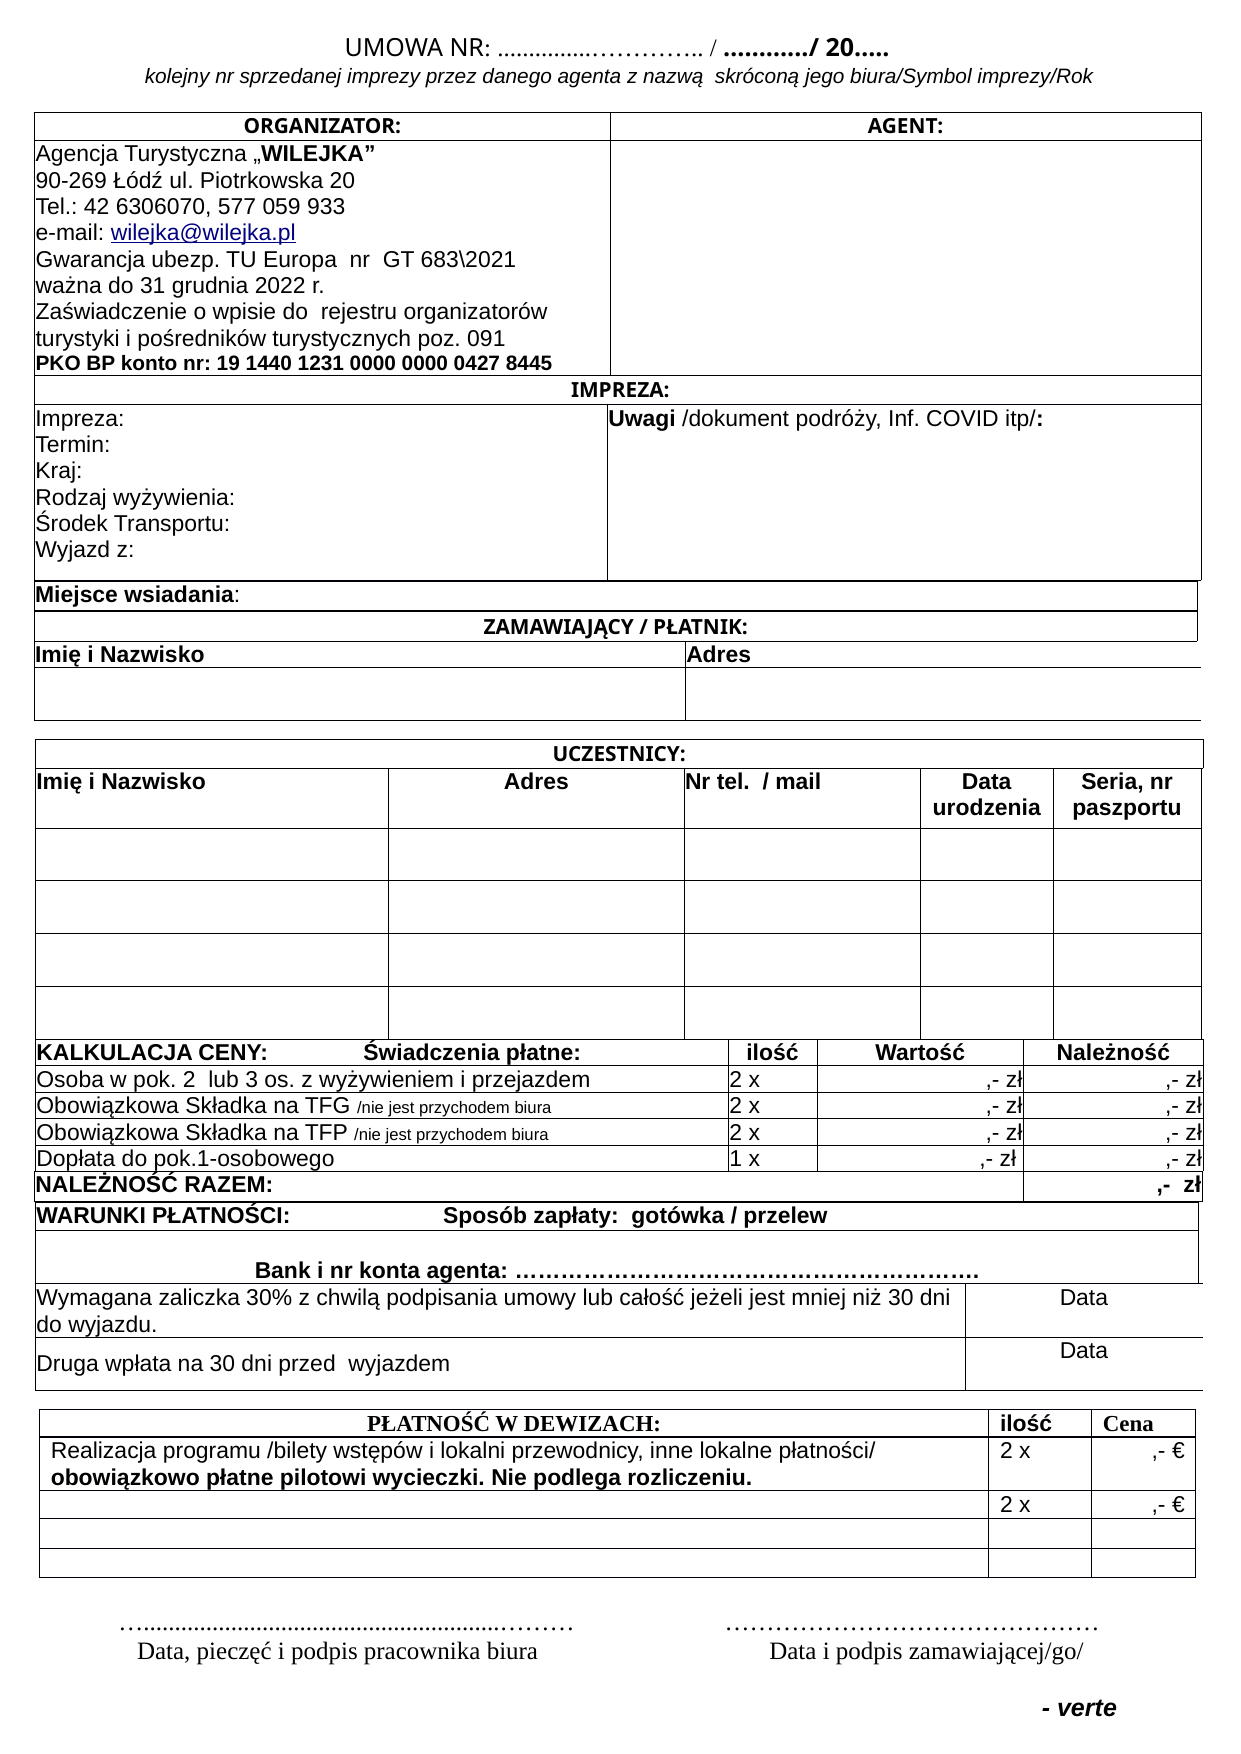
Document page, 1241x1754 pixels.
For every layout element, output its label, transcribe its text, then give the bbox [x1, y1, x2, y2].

table_header UCZESTNICY: [36, 740, 1203, 768]
table_cell [921, 829, 1053, 880]
table_cell Data [966, 1338, 1203, 1390]
table_cell ,- zł [1024, 1146, 1203, 1171]
table_cell ,- zł [1024, 1066, 1203, 1092]
table_cell Data [966, 1284, 1203, 1337]
table_cell ,- € [1092, 1438, 1195, 1490]
table_cell [1199, 1230, 1203, 1283]
table_cell ,- zł [818, 1066, 1023, 1092]
table_header Cena [1092, 1410, 1195, 1436]
table_cell [685, 829, 920, 880]
table_cell [35, 668, 685, 720]
table_cell [389, 829, 684, 880]
table_cell ,- zł [818, 1146, 1023, 1171]
table_cell [921, 881, 1053, 933]
table_cell [389, 881, 684, 933]
table_cell 2 x [989, 1491, 1091, 1518]
table_header Wartość [818, 1040, 1023, 1065]
table_cell [389, 987, 684, 1039]
table_cell [1054, 934, 1201, 986]
table_header ilość [989, 1410, 1091, 1436]
table_cell [989, 1549, 1091, 1577]
table_cell ,- zł [1024, 1093, 1203, 1118]
table_cell Druga wpłata na 30 dni przed wyjazdem [36, 1338, 965, 1390]
table_cell Uwagi /dokument podróży, Inf. COVID itp/: [608, 405, 1201, 580]
table_header AGENT: [611, 113, 1201, 140]
table_cell Adres [686, 641, 1201, 667]
table_cell [1054, 829, 1201, 880]
text ….........................................................……… ……………………………………… [118, 1607, 1122, 1636]
table_header Należność [1024, 1040, 1203, 1065]
table_cell Obowiązkowa Składka na TFG /nie jest przychodem biura [36, 1093, 728, 1118]
table_cell ZAMAWIAJĄCY / PŁATNIK: [35, 612, 1197, 641]
table_header ,- zł [1024, 1172, 1202, 1201]
table_header Miejsce wsiadania: [35, 582, 1197, 610]
table_cell [686, 668, 1201, 720]
text Data, pieczęć i podpis pracownika biura Data i podpis zamawiającej/go/ [118, 1636, 1122, 1664]
table_cell [1054, 987, 1201, 1039]
table_cell 1 x [729, 1146, 817, 1171]
text UMOWA NR: ...............………….. / ……….../ 20….. [118, 29, 1122, 64]
table_cell [1092, 1519, 1195, 1547]
text - verte [118, 1693, 1122, 1722]
table_cell ,- zł [1024, 1119, 1203, 1145]
table_cell [40, 1549, 988, 1577]
table_cell [685, 934, 920, 986]
table_cell Imię i Nazwisko [35, 642, 685, 667]
table_header [1199, 1202, 1203, 1230]
table_cell [685, 987, 920, 1039]
table_header IMPREZA: [35, 376, 1201, 404]
table_header WARUNKI PŁATNOŚCI: Sposób zapłaty: gotówka / przelew [36, 1203, 1198, 1230]
table_header Data urodzenia [921, 769, 1053, 828]
table_cell [389, 934, 684, 986]
table_cell Impreza: Termin: Kraj: Rodzaj wyżywienia: Środek Transportu: Wyjazd z: [35, 405, 607, 580]
table_cell Agencja Turystyczna „WILEJKA” 90-269 Łódź ul. Piotrkowska 20 Tel.: 42 6306070, 577 059 933 e-mail: wilejka@wilejka.pl Gwarancja ubezp. TU Europa nr GT 683\2021 ważna do 31 grudnia 2022 r. Zaświadczenie o wpisie do rejestru organizatorów turystyki i pośredników turystycznych poz. 091 PKO BP konto nr: 19 1440 1231 0000 0000 0427 8445 [35, 141, 610, 375]
table_cell [36, 987, 388, 1039]
table_header Imię i Nazwisko [36, 769, 388, 828]
table_cell [685, 881, 920, 933]
table_cell [40, 1491, 988, 1518]
table_cell 2 x [729, 1093, 817, 1118]
table_cell Osoba w pok. 2 lub 3 os. z wyżywieniem i przejazdem [36, 1066, 728, 1092]
table_header PŁATNOŚĆ W DEWIZACH: [40, 1410, 988, 1436]
table_cell [36, 881, 388, 933]
table_cell [989, 1519, 1091, 1547]
table_header ORGANIZATOR: [35, 113, 610, 140]
table_cell ,- € [1092, 1491, 1195, 1518]
table_cell ,- zł [818, 1119, 1023, 1145]
table_cell Dopłata do pok.1-osobowego [36, 1146, 728, 1171]
table_cell Realizacja programu /bilety wstępów i lokalni przewodnicy, inne lokalne płatności/ obowiązkowo płatne pilotowi wycieczki. Nie podlega rozliczeniu. [40, 1438, 988, 1490]
table_cell [921, 934, 1053, 986]
table_cell [1054, 881, 1201, 933]
table_header KALKULACJA CENY: Świadczenia płatne: [36, 1040, 728, 1065]
table_cell 2 x [729, 1119, 817, 1145]
table_cell Bank i nr konta agenta: ……………………………………………………. [36, 1231, 1198, 1283]
table_header Seria, nr paszportu [1054, 769, 1201, 828]
table_cell [1092, 1549, 1195, 1577]
table_cell ,- zł [818, 1093, 1023, 1118]
table_header Nr tel. / mail [685, 769, 920, 828]
table_header NALEŻNOŚĆ RAZEM: [35, 1172, 1023, 1201]
table_cell [611, 141, 1201, 375]
table_cell Obowiązkowa Składka na TFP /nie jest przychodem biura [36, 1119, 728, 1145]
table_cell 2 x [989, 1438, 1091, 1490]
table_cell Wymagana zaliczka 30% z chwilą podpisania umowy lub całość jeżeli jest mniej niż 30 dni do wyjazdu. [36, 1284, 965, 1337]
table_cell [921, 987, 1053, 1039]
table_header Adres [389, 769, 684, 828]
table_cell 2 x [729, 1066, 817, 1092]
table_cell [36, 934, 388, 986]
table_cell [40, 1519, 988, 1547]
table_cell [36, 829, 388, 880]
table_header ilość [729, 1040, 817, 1065]
text kolejny nr sprzedanej imprezy przez danego agenta z nazwą skróconą jego biura/Symbol imprezy/Rok [118, 64, 1122, 88]
